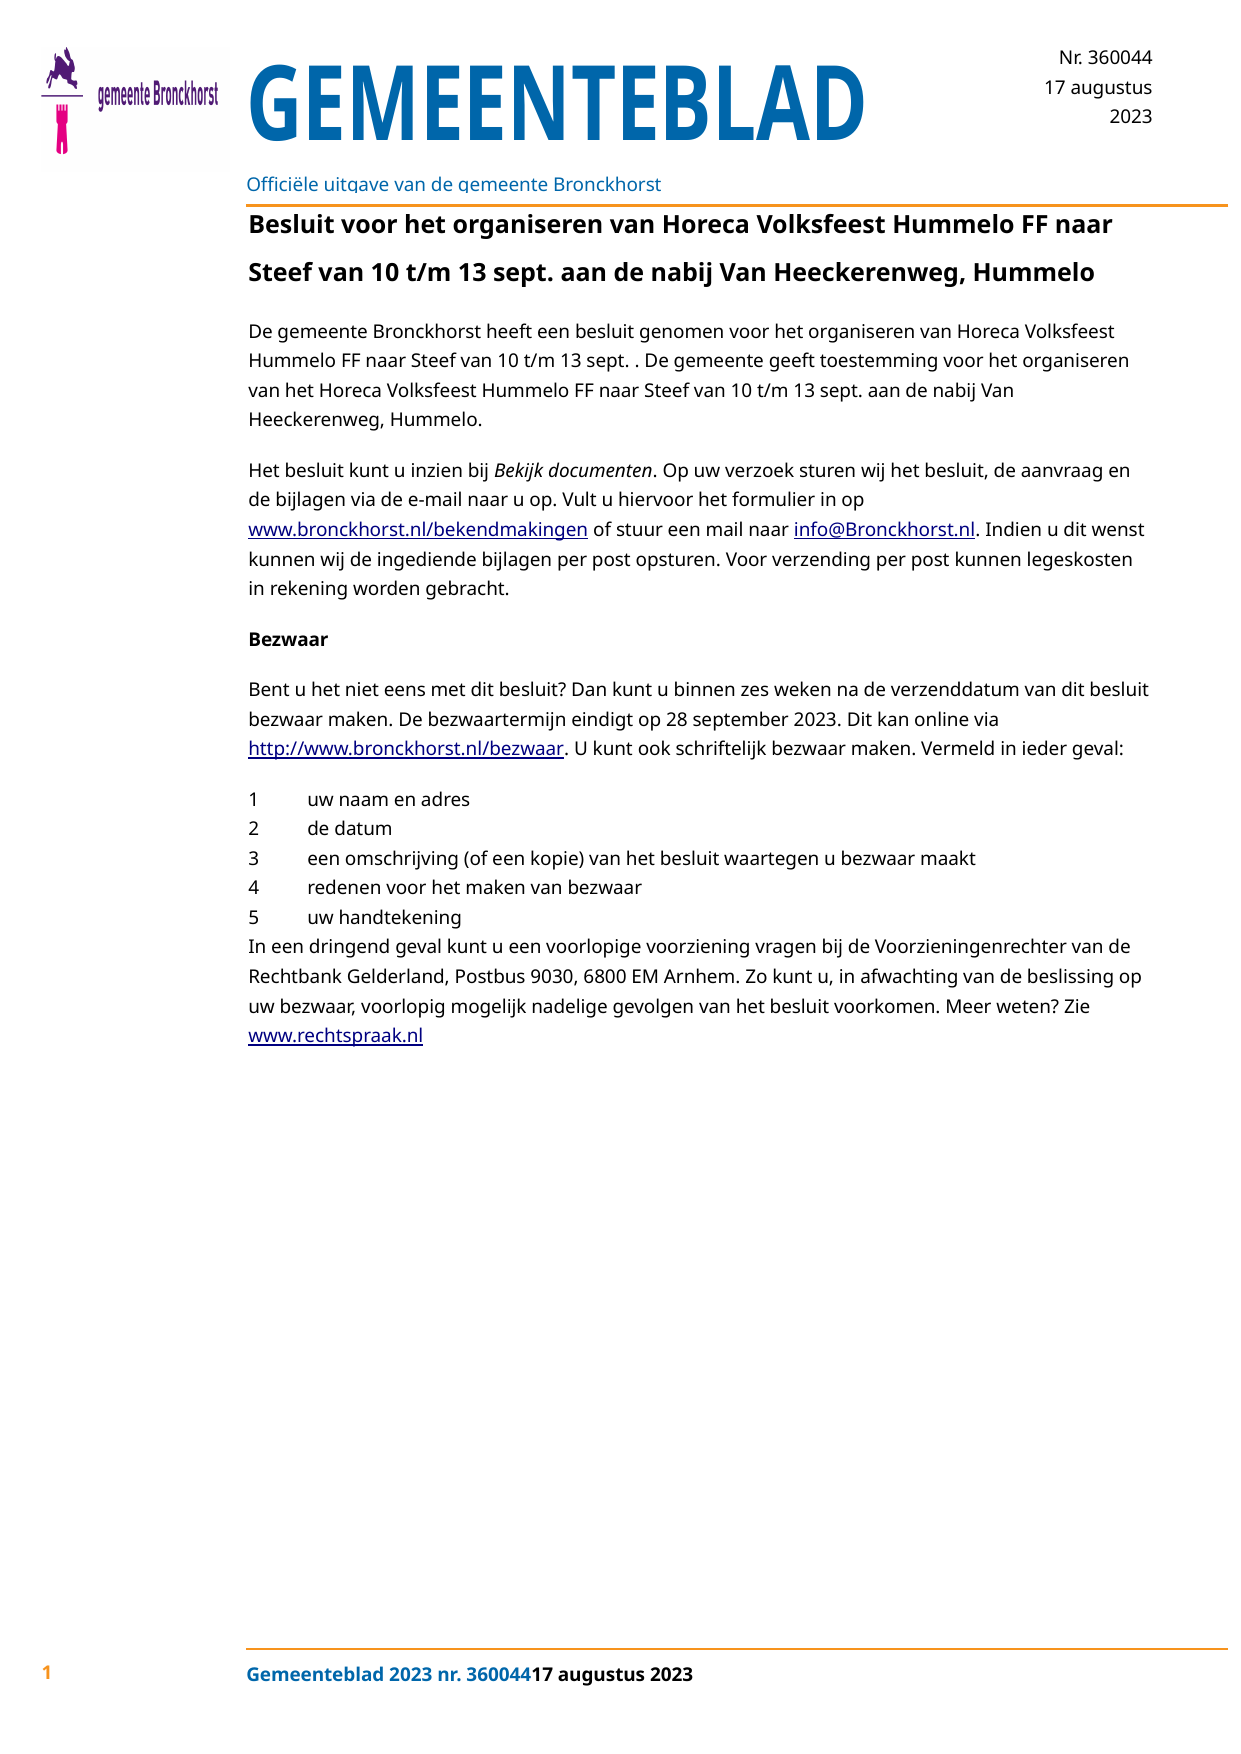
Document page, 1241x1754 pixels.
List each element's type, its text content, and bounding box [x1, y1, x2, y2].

text Het besluit kunt u inzien bij Bekijk documenten. Op uw verzoek sturen wij het besluit, de aanvraag en de bijlagen via de e-mail naar u op. Vult u hiervoor het formulier in op www.bronckhorst.nl/bekendmakingen of stuur een mail naar info@Bronckhorst.nl. Indien u dit wenst kunnen wij de ingediende bijlagen per post opsturen. Voor verzending per post kunnen legeskosten in rekening worden gebracht. [248, 457, 1152, 601]
list een omschrijving (of een kopie) van het besluit waartegen u bezwaar maakt [248, 845, 1152, 871]
text In een dringend geval kunt u een voorlopige voorziening vragen bij de Voorzieningenrechter van de Rechtbank Gelderland, Postbus 9030, 6800 EM Arnhem. Zo kunt u, in afwachting van de beslissing op uw bezwaar, voorlopig mogelijk nadelige gevolgen van het besluit voorkomen. Meer weten? Zie www.rechtspraak.nl [248, 934, 1152, 1048]
text Bezwaar [248, 626, 1152, 652]
text Besluit voor het organiseren van Horeca Volksfeest Hummelo FF naar Steef van 10 t/m 13 sept. aan de nabij Van Heeckerenweg, Hummelo [248, 207, 1152, 288]
picture [41, 47, 231, 172]
list uw handtekening [248, 904, 1152, 930]
text De gemeente Bronckhorst heeft een besluit genomen voor het organiseren van Horeca Volksfeest Hummelo FF naar Steef van 10 t/m 13 sept. . De gemeente geeft toestemming voor het organiseren van het Horeca Volksfeest Hummelo FF naar Steef van 10 t/m 13 sept. aan de nabij Van Heeckerenweg, Hummelo. [248, 318, 1152, 432]
text Bent u het niet eens met dit besluit? Dan kunt u binnen zes weken na de verzenddatum van dit besluit bezwaar maken. De bezwaartermijn eindigt op 28 september 2023. Dit kan online via http://www.bronckhorst.nl/bezwaar. U kunt ook schriftelijk bezwaar maken. Vermeld in ieder geval: [248, 676, 1152, 761]
list uw naam en adres [248, 786, 1152, 812]
list de datum [248, 815, 1152, 841]
list redenen voor het maken van bezwaar [248, 874, 1152, 900]
